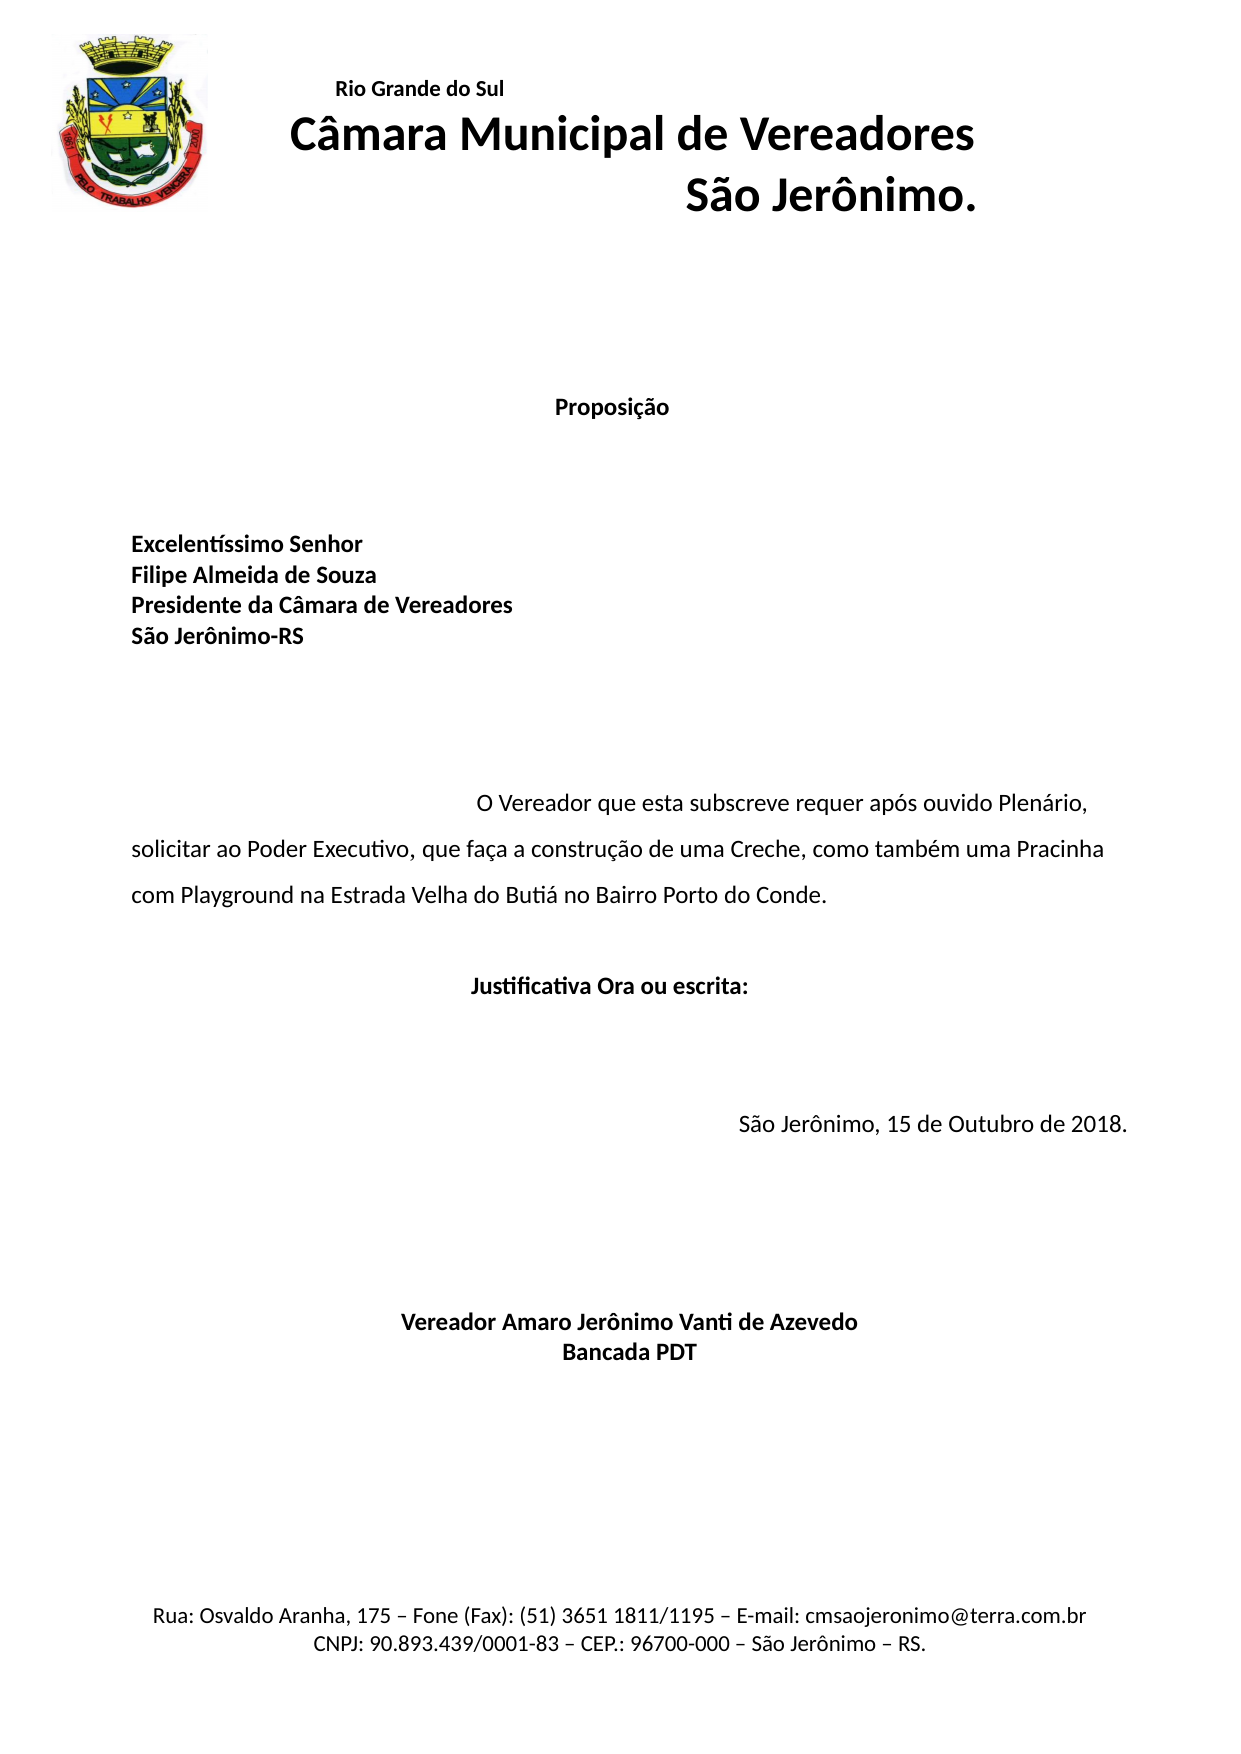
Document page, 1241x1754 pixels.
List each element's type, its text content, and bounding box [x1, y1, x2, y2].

text Presidente da Câmara de Vereadores [131, 589, 1128, 620]
text Filipe Almeida de Souza [131, 559, 1128, 589]
subtitle Bancada PDT [131, 1337, 1128, 1367]
text São Jerônimo, 15 de Outubro de 2018. [131, 1108, 1128, 1138]
text Proposição [400, 391, 1128, 422]
text Justificativa Ora ou escrita: [131, 971, 1128, 1001]
text O Vereador que esta subscreve requer após ouvido Plenário, solicitar ao Poder Executivo, que faça a construção de uma Creche, como também uma Pracinha com Playground na Estrada Velha do Butiá no Bairro Porto do Conde. [131, 788, 1128, 909]
text Excelentíssimo Senhor [131, 528, 1128, 559]
text Vereador Amaro Jerônimo Vanti de Azevedo [131, 1306, 1128, 1337]
text São Jerônimo-RS [131, 620, 1128, 650]
